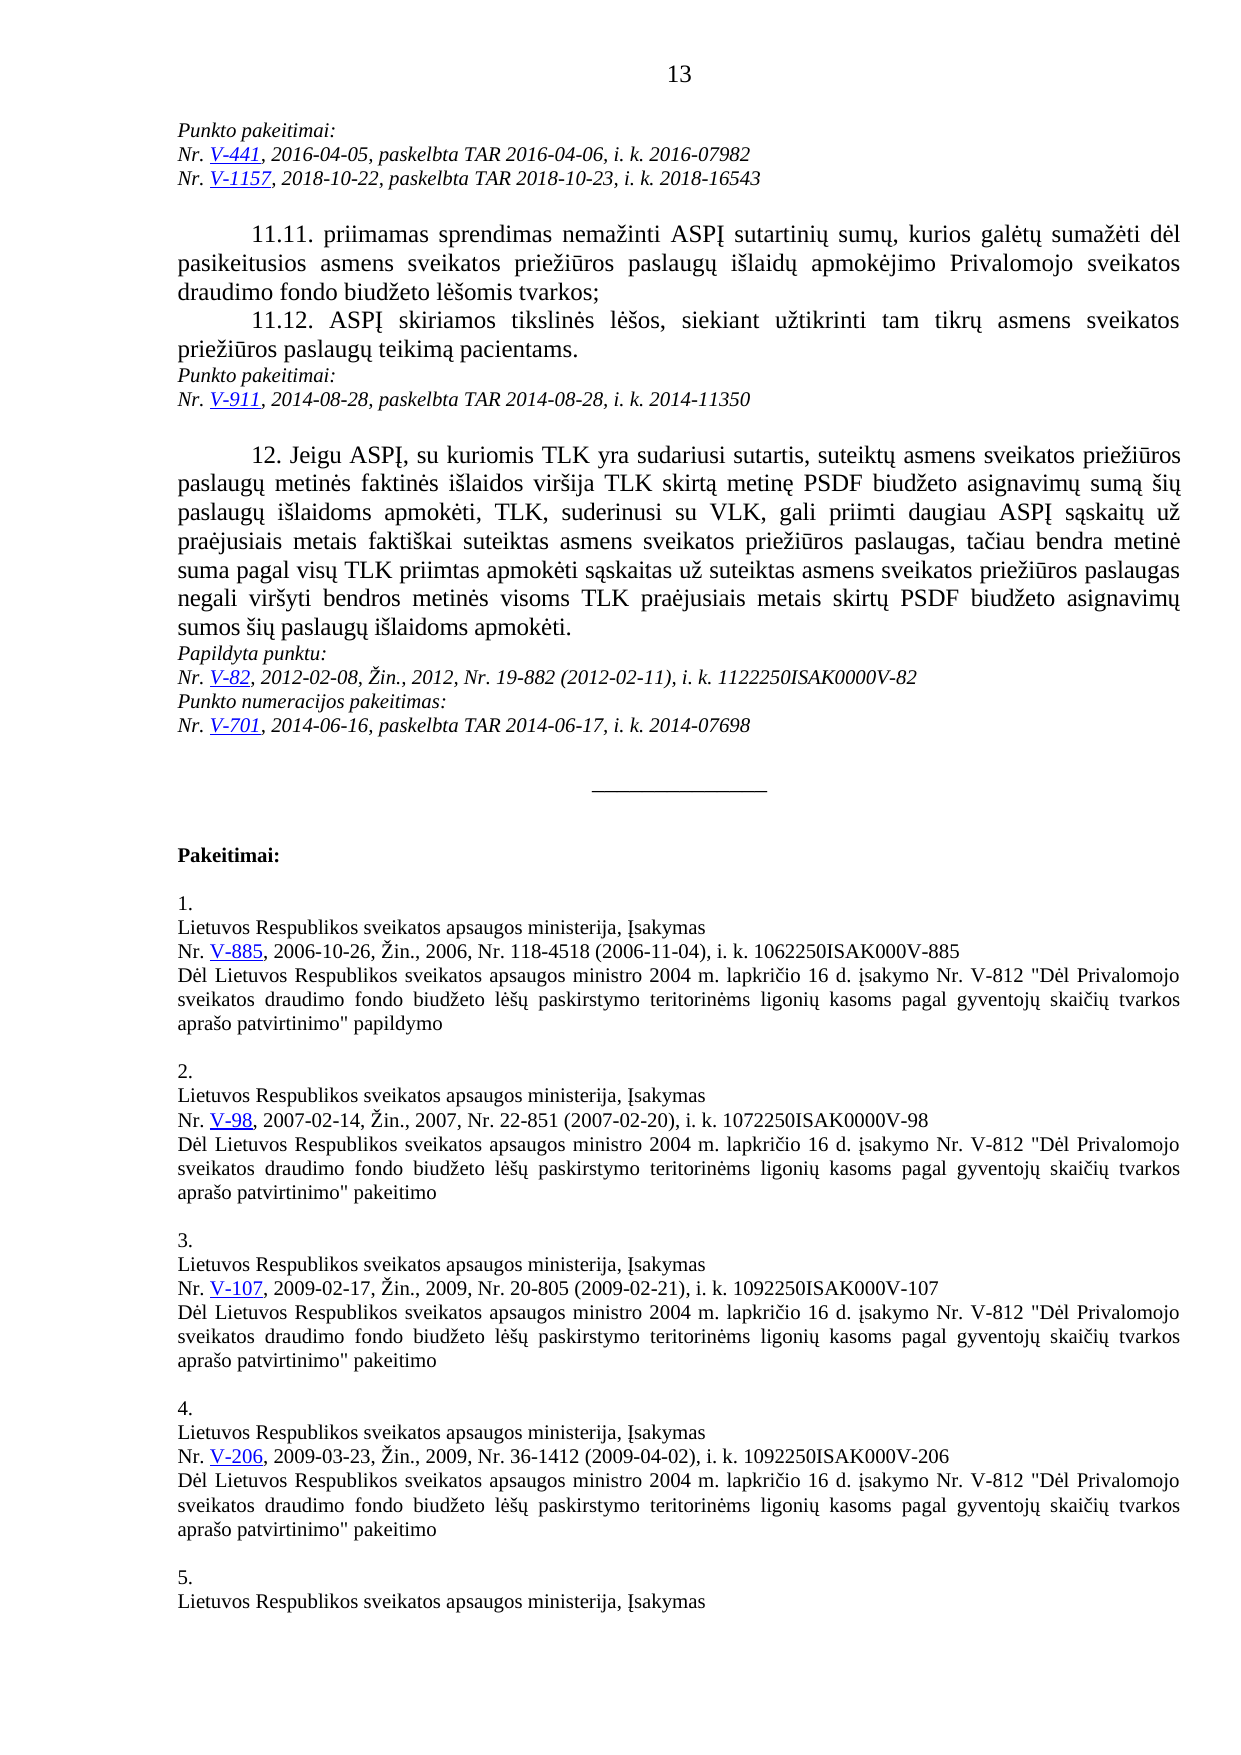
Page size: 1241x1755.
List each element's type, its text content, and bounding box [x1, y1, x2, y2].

text 1. [177, 891, 1181, 915]
text Nr. V-107, 2009-02-17, Žin., 2009, Nr. 20-805 (2009-02-21), i. k. 1092250ISAK000V-107 [177, 1276, 1181, 1300]
text Nr. V-1157, 2018-10-22, paskelbta TAR 2018-10-23, i. k. 2018-16543 [177, 166, 1181, 190]
text 4. [177, 1396, 1181, 1420]
text Dėl Lietuvos Respublikos sveikatos apsaugos ministro 2004 m. lapkričio 16 d. įsakymo Nr. V-812 "Dėl Privalomojo sveikatos draudimo fondo biudžeto lėšų paskirstymo teritorinėms ligonių kasoms pagal gyventojų skaičių tvarkos aprašo patvirtinimo" papildymo [177, 963, 1181, 1035]
text Lietuvos Respublikos sveikatos apsaugos ministerija, Įsakymas [177, 1420, 1181, 1444]
text Nr. V-885, 2006-10-26, Žin., 2006, Nr. 118-4518 (2006-11-04), i. k. 1062250ISAK000V-885 [177, 939, 1181, 963]
text Nr. V-206, 2009-03-23, Žin., 2009, Nr. 36-1412 (2009-04-02), i. k. 1092250ISAK000V-206 [177, 1444, 1181, 1468]
text Dėl Lietuvos Respublikos sveikatos apsaugos ministro 2004 m. lapkričio 16 d. įsakymo Nr. V-812 "Dėl Privalomojo sveikatos draudimo fondo biudžeto lėšų paskirstymo teritorinėms ligonių kasoms pagal gyventojų skaičių tvarkos aprašo patvirtinimo" pakeitimo [177, 1468, 1181, 1541]
text 11.12. ASPĮ skiriamos tikslinės lėšos, siekiant užtikrinti tam tikrų asmens sveikatos priežiūros paslaugų teikimą pacientams. [177, 305, 1181, 363]
text Lietuvos Respublikos sveikatos apsaugos ministerija, Įsakymas [177, 1589, 1181, 1613]
text Dėl Lietuvos Respublikos sveikatos apsaugos ministro 2004 m. lapkričio 16 d. įsakymo Nr. V-812 "Dėl Privalomojo sveikatos draudimo fondo biudžeto lėšų paskirstymo teritorinėms ligonių kasoms pagal gyventojų skaičių tvarkos aprašo patvirtinimo" pakeitimo [177, 1132, 1181, 1204]
text 11.11. priimamas sprendimas nemažinti ASPĮ sutartinių sumų, kurios galėtų sumažėti dėl pasikeitusios asmens sveikatos priežiūros paslaugų išlaidų apmokėjimo Privalomojo sveikatos draudimo fondo biudžeto lėšomis tvarkos; [177, 219, 1181, 305]
text Lietuvos Respublikos sveikatos apsaugos ministerija, Įsakymas [177, 1083, 1181, 1107]
text Papildyta punktu: [177, 641, 1181, 665]
text Pakeitimai: [177, 843, 1181, 867]
text Punkto pakeitimai: [177, 118, 1181, 142]
text ______________ [177, 766, 1181, 795]
text 3. [177, 1228, 1181, 1252]
text 5. [177, 1565, 1181, 1589]
text Nr. V-911, 2014-08-28, paskelbta TAR 2014-08-28, i. k. 2014-11350 [177, 387, 1181, 411]
text Dėl Lietuvos Respublikos sveikatos apsaugos ministro 2004 m. lapkričio 16 d. įsakymo Nr. V-812 "Dėl Privalomojo sveikatos draudimo fondo biudžeto lėšų paskirstymo teritorinėms ligonių kasoms pagal gyventojų skaičių tvarkos aprašo patvirtinimo" pakeitimo [177, 1300, 1181, 1372]
text Lietuvos Respublikos sveikatos apsaugos ministerija, Įsakymas [177, 915, 1181, 939]
text Punkto pakeitimai: [177, 363, 1181, 387]
text Nr. V-441, 2016-04-05, paskelbta TAR 2016-04-06, i. k. 2016-07982 [177, 142, 1181, 166]
text Lietuvos Respublikos sveikatos apsaugos ministerija, Įsakymas [177, 1252, 1181, 1276]
text 12. Jeigu ASPĮ, su kuriomis TLK yra sudariusi sutartis, suteiktų asmens sveikatos priežiūros paslaugų metinės faktinės išlaidos viršija TLK skirtą metinę PSDF biudžeto asignavimų sumą šių paslaugų išlaidoms apmokėti, TLK, suderinusi su VLK, gali priimti daugiau ASPĮ sąskaitų už praėjusiais metais faktiškai suteiktas asmens sveikatos priežiūros paslaugas, tačiau bendra metinė suma pagal visų TLK priimtas apmokėti sąskaitas už suteiktas asmens sveikatos priežiūros paslaugas negali viršyti bendros metinės visoms TLK praėjusiais metais skirtų PSDF biudžeto asignavimų sumos šių paslaugų išlaidoms apmokėti. [177, 440, 1181, 641]
text Nr. V-701, 2014-06-16, paskelbta TAR 2014-06-17, i. k. 2014-07698 [177, 713, 1181, 737]
text Nr. V-82, 2012-02-08, Žin., 2012, Nr. 19-882 (2012-02-11), i. k. 1122250ISAK0000V-82 [177, 665, 1181, 689]
text 2. [177, 1059, 1181, 1083]
text Punkto numeracijos pakeitimas: [177, 689, 1181, 713]
text Nr. V-98, 2007-02-14, Žin., 2007, Nr. 22-851 (2007-02-20), i. k. 1072250ISAK0000V-98 [177, 1107, 1181, 1132]
